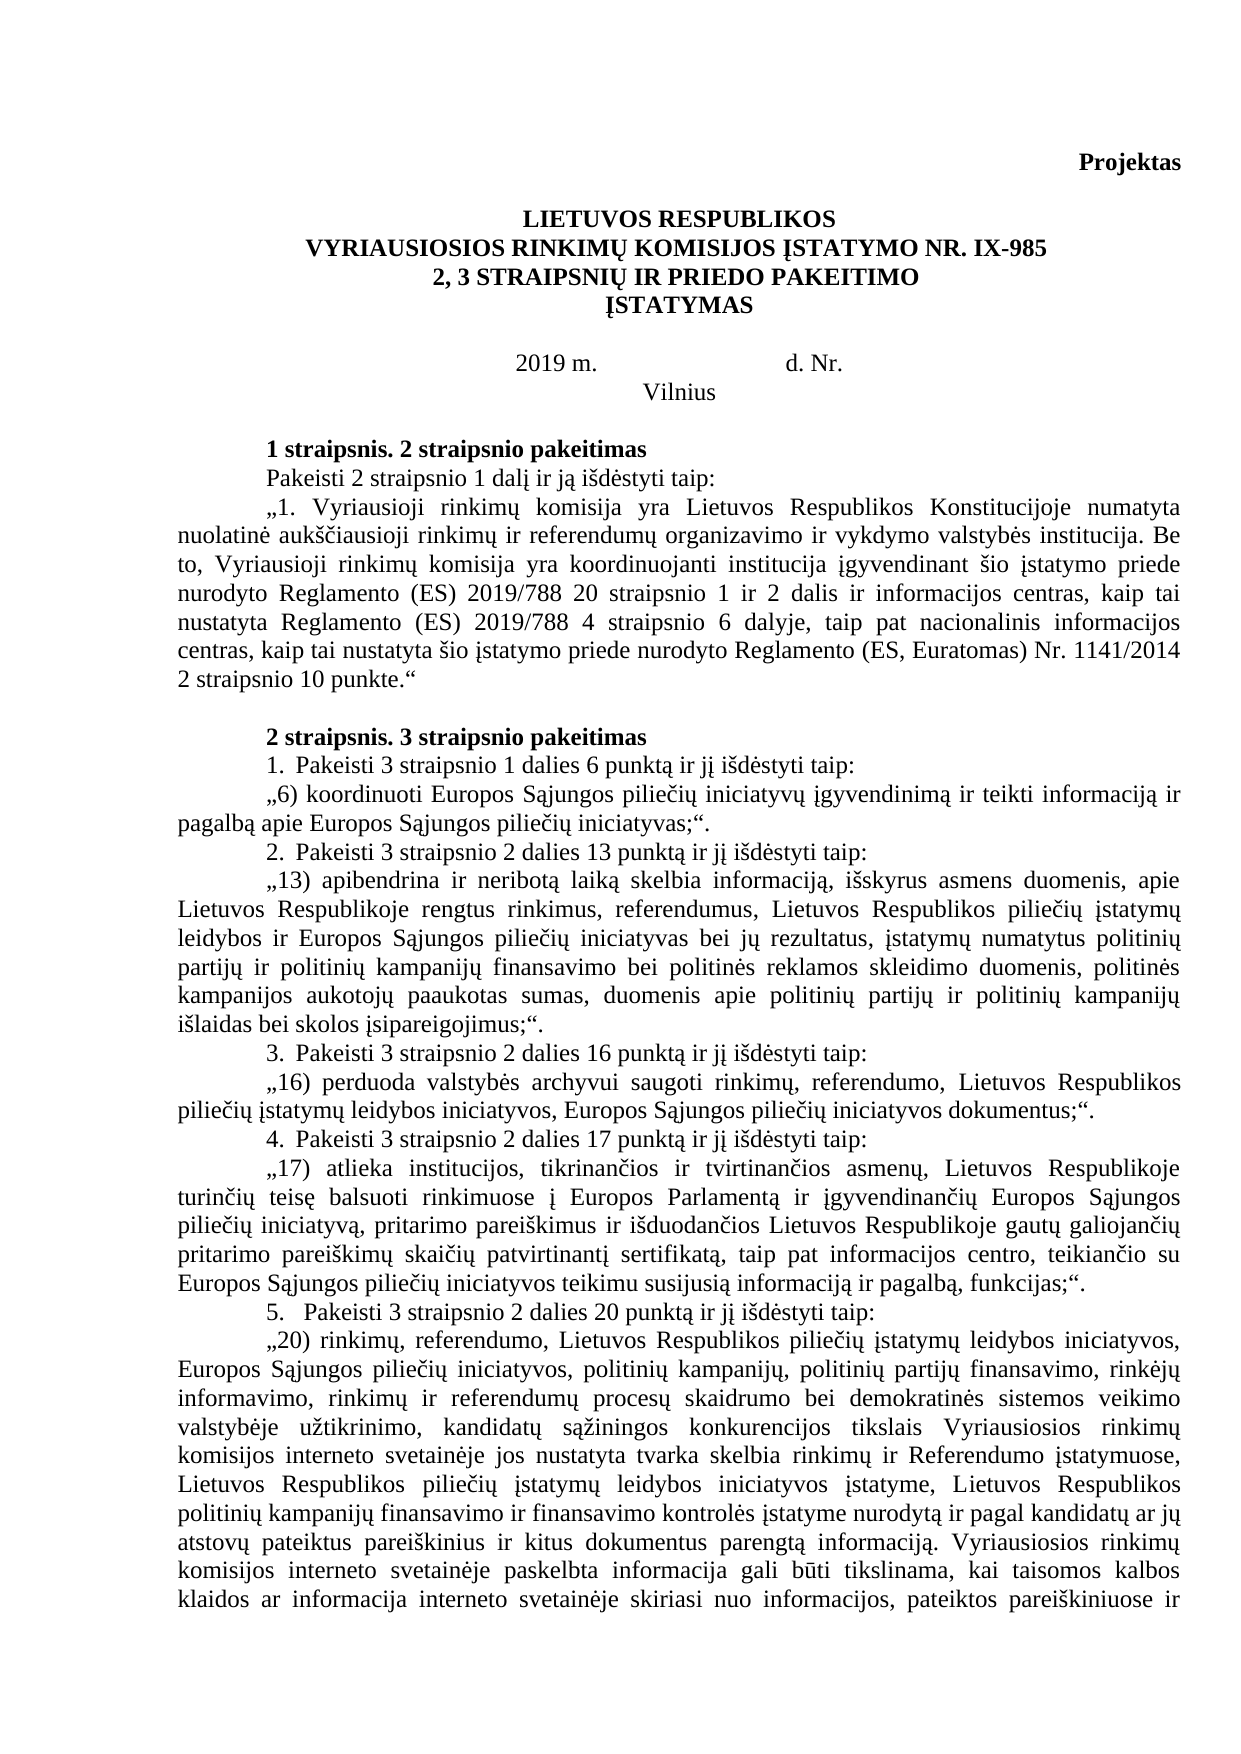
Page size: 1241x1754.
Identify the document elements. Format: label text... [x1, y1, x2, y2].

text Projektas [945, 147, 1181, 176]
text „20) rinkimų, referendumo, Lietuvos Respublikos piliečių įstatymų leidybos iniciatyvos, Europos Sąjungos piliečių iniciatyvos, politinių kampanijų, politinių partijų finansavimo, rinkėjų informavimo, rinkimų ir referendumų procesų skaidrumo bei demokratinės sistemos veikimo valstybėje užtikrinimo, kandidatų sąžiningos konkurencijos tikslais Vyriausiosios rinkimų komisijos interneto svetainėje jos nustatyta tvarka skelbia rinkimų ir Referendumo įstatymuose, Lietuvos Respublikos piliečių įstatymų leidybos iniciatyvos įstatyme, Lietuvos Respublikos politinių kampanijų finansavimo ir finansavimo kontrolės įstatyme nurodytą ir pagal kandidatų ar jų atstovų pateiktus pareiškinius ir kitus dokumentus parengtą informaciją. Vyriausiosios rinkimų komisijos interneto svetainėje paskelbta informacija gali būti tikslinama, kai taisomos kalbos klaidos ar informacija interneto svetainėje skiriasi nuo informacijos, pateiktos pareiškiniuose ir [177, 1326, 1181, 1613]
text Vilnius [177, 377, 1181, 406]
text 2. Pakeisti 3 straipsnio 2 dalies 13 punktą ir jį išdėstyti taip: [266, 837, 1181, 866]
text „17) atlieka institucijos, tikrinančios ir tvirtinančios asmenų, Lietuvos Respublikoje turinčių teisę balsuoti rinkimuose į Europos Parlamentą ir įgyvendinančių Europos Sąjungos piliečių iniciatyvą, pritarimo pareiškimus ir išduodančios Lietuvos Respublikoje gautų galiojančių pritarimo pareiškimų skaičių patvirtinantį sertifikatą, taip pat informacijos centro, teikiančio su Europos Sąjungos piliečių iniciatyvos teikimu susijusią informaciją ir pagalbą, funkcijas;“. [177, 1153, 1181, 1297]
text VYRIAUSIOSIOS RINKIMŲ KOMISIJOS ĮSTATYMO NR. IX-985 [177, 233, 1181, 262]
text „1. Vyriausioji rinkimų komisija yra Lietuvos Respublikos Konstitucijoje numatyta nuolatinė aukščiausioji rinkimų ir referendumų organizavimo ir vykdymo valstybės institucija. Be to, Vyriausioji rinkimų komisija yra koordinuojanti institucija įgyvendinant šio įstatymo priede nurodyto Reglamento (ES) 2019/788 20 straipsnio 1 ir 2 dalis ir informacijos centras, kaip tai nustatyta Reglamento (ES) 2019/788 4 straipsnio 6 dalyje, taip pat nacionalinis informacijos centras, kaip tai nustatyta šio įstatymo priede nurodyto Reglamento (ES, Euratomas) Nr. 1141/2014 2 straipsnio 10 punkte.“ [177, 492, 1181, 693]
text 3. Pakeisti 3 straipsnio 2 dalies 16 punktą ir jį išdėstyti taip: [266, 1038, 1181, 1067]
text 2, 3 straipsniŲ IR PRIEDO pakeitimo [177, 262, 1181, 291]
text ĮSTATYMAS [177, 291, 1181, 319]
text 1 straipsnis. 2 straipsnio pakeitimas [177, 434, 1181, 463]
text 4. Pakeisti 3 straipsnio 2 dalies 17 punktą ir jį išdėstyti taip: [266, 1124, 1181, 1153]
text LIETUVOS RESPUBLIKOS [177, 204, 1181, 233]
text „6) koordinuoti Europos Sąjungos piliečių iniciatyvų įgyvendinimą ir teikti informaciją ir pagalbą apie Europos Sąjungos piliečių iniciatyvas;“. [177, 779, 1181, 837]
text 2019 m. d. Nr. [177, 348, 1181, 377]
text Pakeisti 2 straipsnio 1 dalį ir ją išdėstyti taip: [177, 463, 1181, 492]
text „16) perduoda valstybės archyvui saugoti rinkimų, referendumo, Lietuvos Respublikos piliečių įstatymų leidybos iniciatyvos, Europos Sąjungos piliečių iniciatyvos dokumentus;“. [177, 1067, 1181, 1124]
text 2 straipsnis. 3 straipsnio pakeitimas [177, 722, 1181, 751]
text „13) apibendrina ir neribotą laiką skelbia informaciją, išskyrus asmens duomenis, apie Lietuvos Respublikoje rengtus rinkimus, referendumus, Lietuvos Respublikos piliečių įstatymų leidybos ir Europos Sąjungos piliečių iniciatyvas bei jų rezultatus, įstatymų numatytus politinių partijų ir politinių kampanijų finansavimo bei politinės reklamos skleidimo duomenis, politinės kampanijos aukotojų paaukotas sumas, duomenis apie politinių partijų ir politinių kampanijų išlaidas bei skolos įsipareigojimus;“. [177, 866, 1181, 1038]
text 1. Pakeisti 3 straipsnio 1 dalies 6 punktą ir jį išdėstyti taip: [266, 751, 1181, 779]
text 5. Pakeisti 3 straipsnio 2 dalies 20 punktą ir jį išdėstyti taip: [266, 1297, 1181, 1326]
